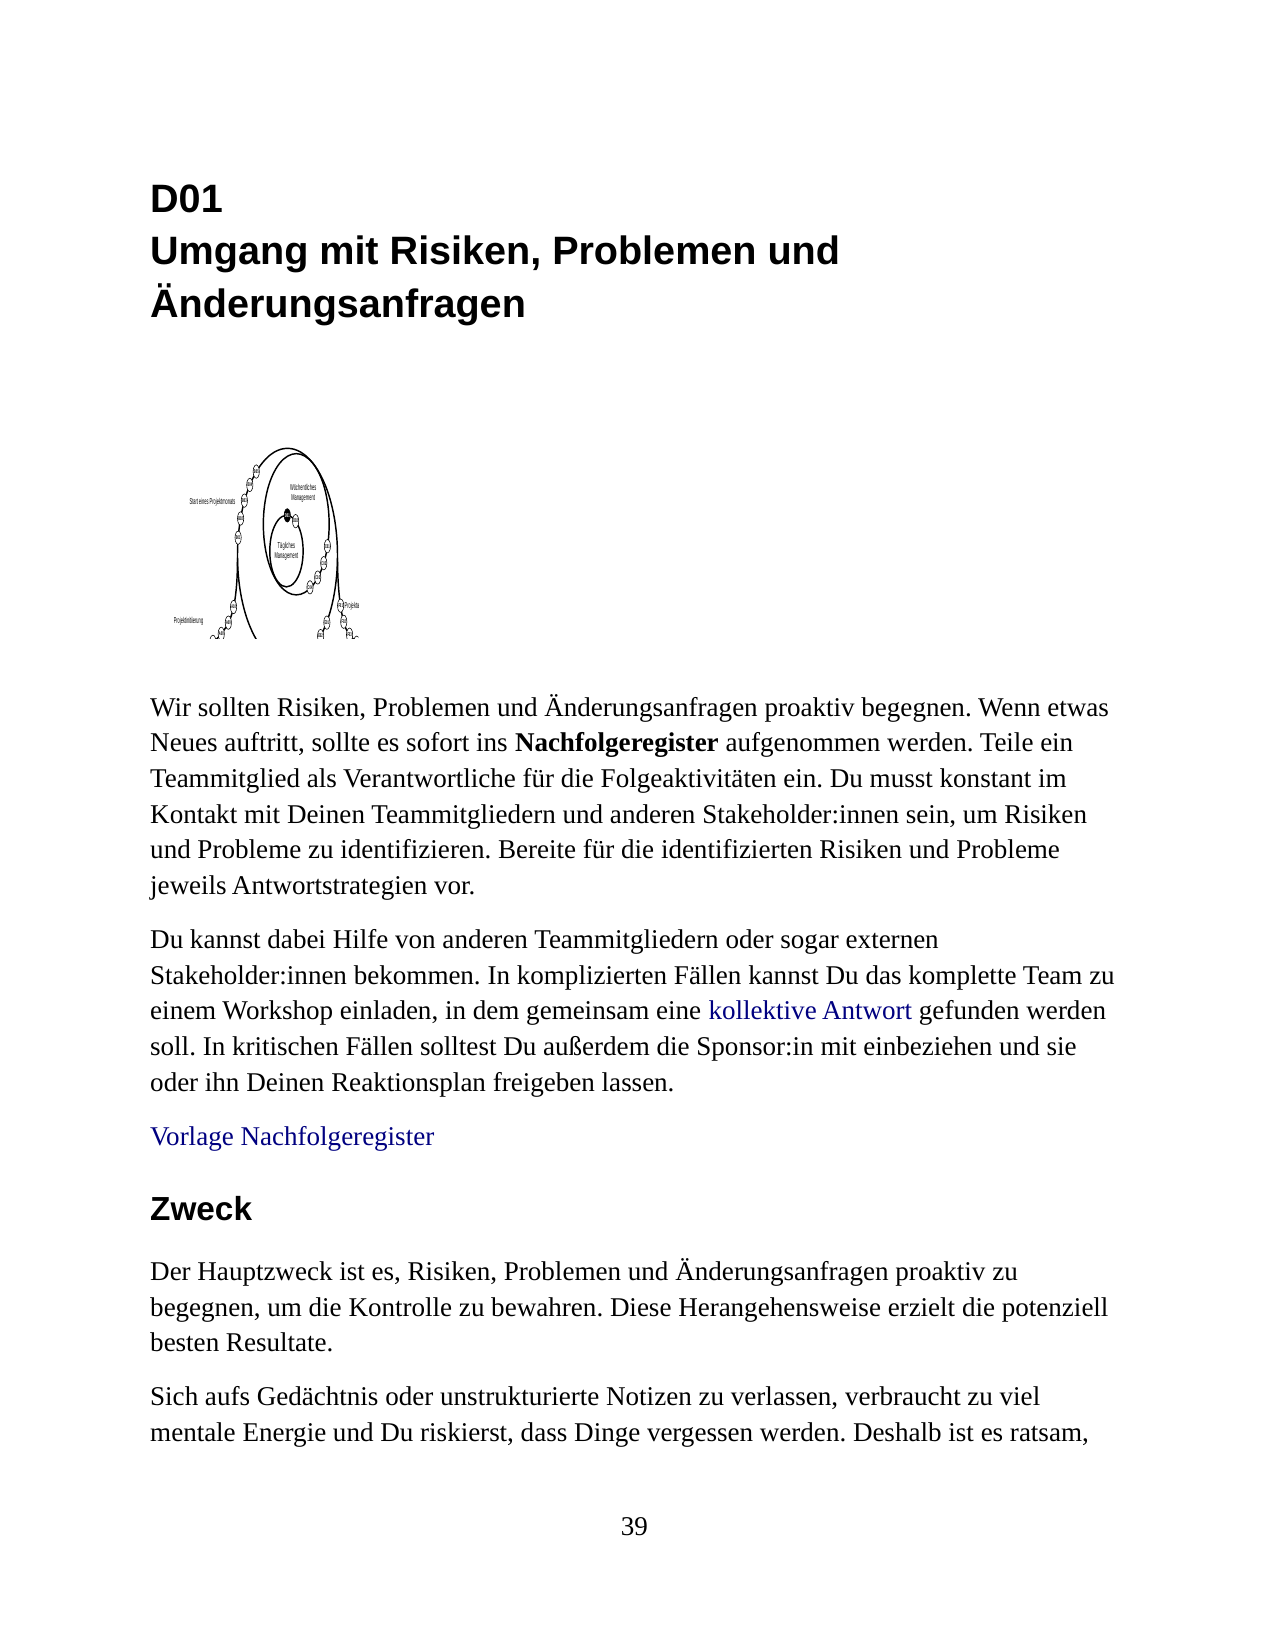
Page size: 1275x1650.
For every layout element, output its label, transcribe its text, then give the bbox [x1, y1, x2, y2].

text Wir sollten Risiken, Problemen und Änderungsanfragen proaktiv begegnen. Wenn etwas Neues auftritt, sollte es sofort ins Nachfolgeregister aufgenommen werden. Teile ein Teammitglied als Verantwortliche für die Folgeaktivitäten ein. Du musst konstant im Kontakt mit Deinen Teammitgliedern und anderen Stakeholder:innen sein, um Risiken und Probleme zu identifizieren. Bereite für die identifizierten Risiken und Probleme jeweils Antwortstrategien vor. [150, 691, 1125, 901]
text Der Hauptzweck ist es, Risiken, Problemen und Änderungsanfragen proaktiv zu begegnen, um die Kontrolle zu bewahren. Diese Herangehensweise erzielt die potenziell besten Resultate. [150, 1255, 1125, 1357]
subtitle Zweck [150, 1189, 1125, 1228]
text Sich aufs Gedächtnis oder unstrukturierte Notizen zu verlassen, verbraucht zu viel mentale Energie und Du riskierst, dass Dinge vergessen werden. Deshalb ist es ratsam, [150, 1380, 1125, 1447]
text Du kannst dabei Hilfe von anderen Teammitgliedern oder sogar externen Stakeholder:innen bekommen. In komplizierten Fällen kannst Du das komplette Team zu einem Workshop einladen, in dem gemeinsam eine kollektive Antwort gefunden werden soll. In kritischen Fällen solltest Du außerdem die Sponsor:in mit einbeziehen und sie oder ihn Deinen Reaktionsplan freigeben lassen. [150, 923, 1125, 1097]
subtitle D01 Umgang mit Risiken, Problemen und Änderungsanfragen [150, 175, 1125, 325]
text Vorlage Nachfolgeregister [150, 1119, 1125, 1151]
